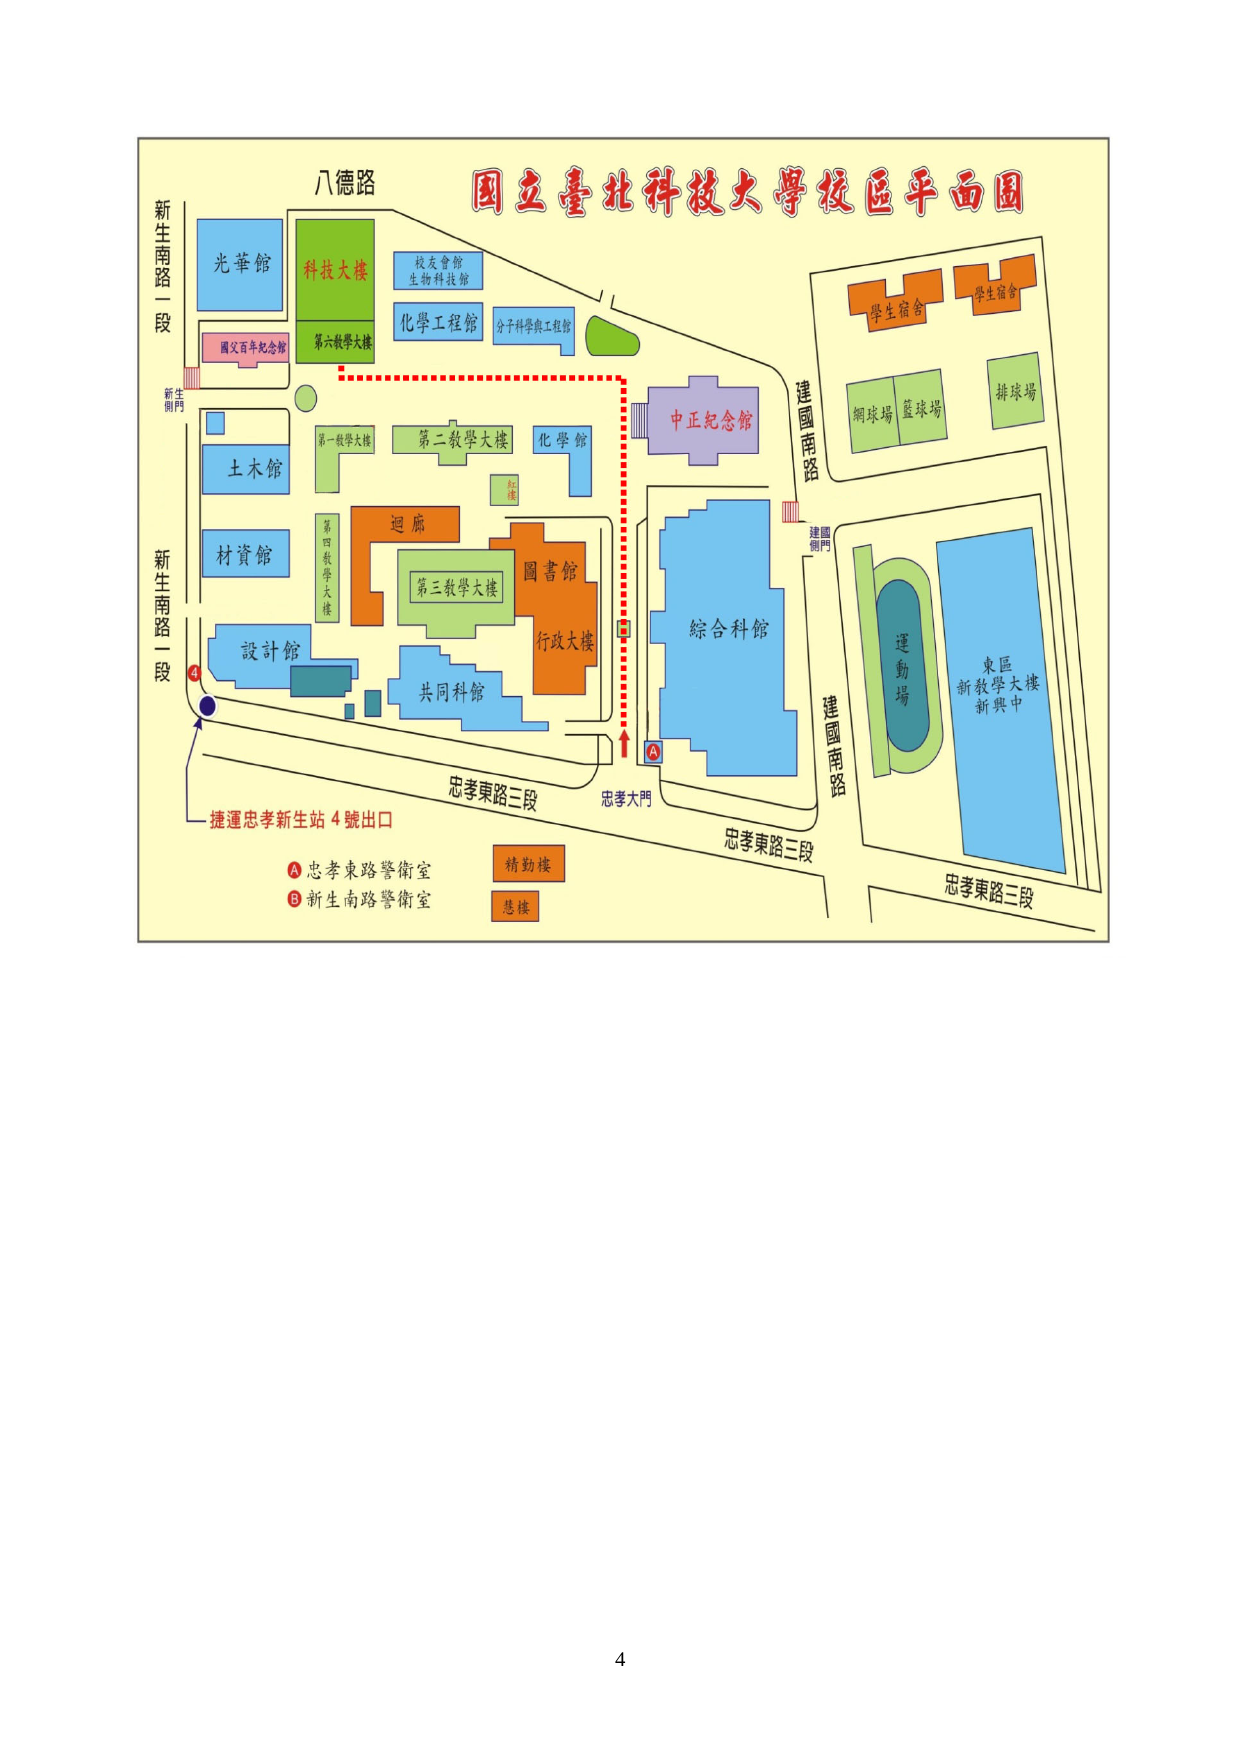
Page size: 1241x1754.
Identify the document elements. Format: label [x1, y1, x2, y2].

picture [123, 127, 1127, 963]
